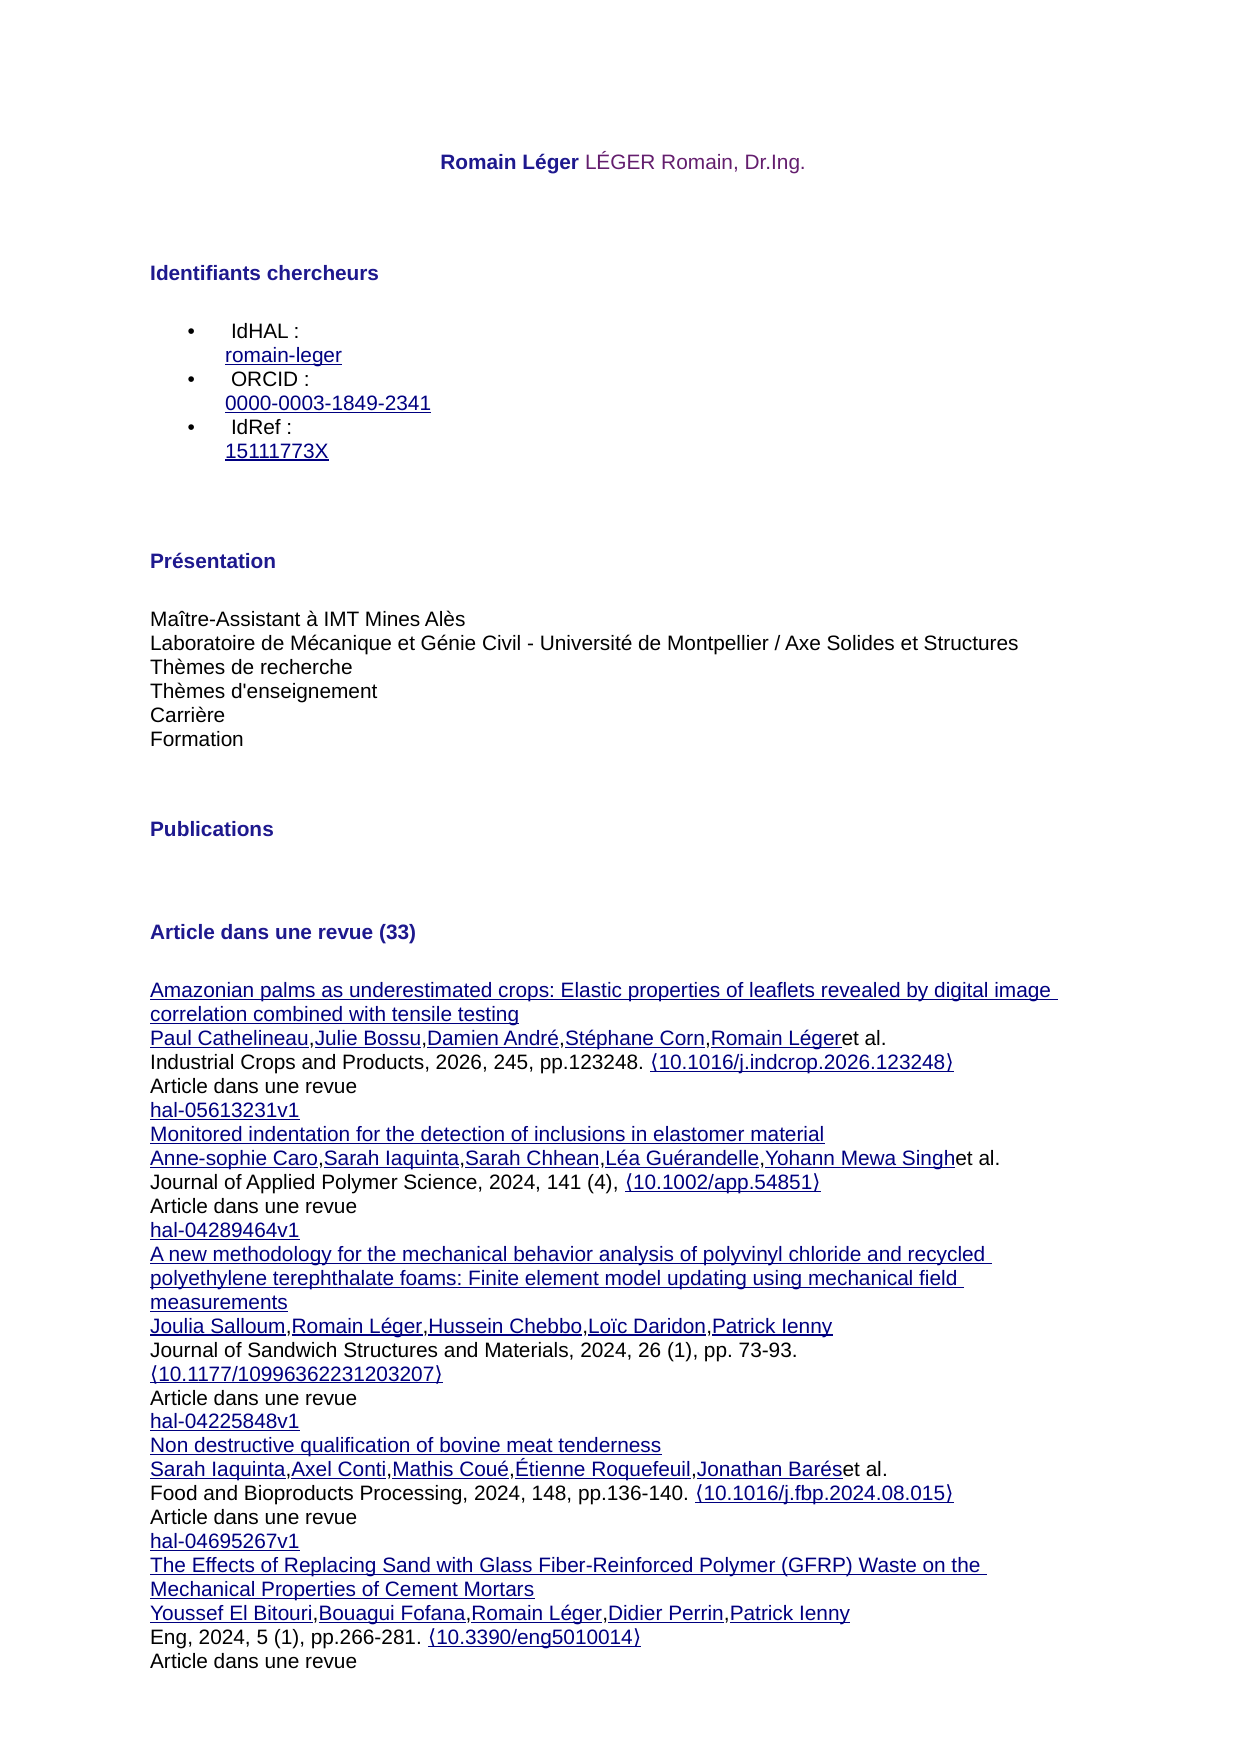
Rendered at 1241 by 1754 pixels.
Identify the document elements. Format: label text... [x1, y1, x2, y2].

subtitle Laboratoire de Mécanique et Génie Civil - Université de Montpellier / Axe Solides et Structures [150, 631, 1090, 655]
subtitle Publications [150, 817, 1090, 841]
text Thèmes d'enseignement [150, 679, 1090, 703]
list 0000-0003-1849-2341 [187, 391, 1090, 414]
text Carrière [150, 703, 1090, 727]
list 15111773X [187, 438, 1090, 462]
table_header Amazonian palms as underestimated crops: Elastic properties of leaflets revealed by digital image correlation combined with tensile testing Paul Cathelineau,Julie Bossu,Damien André,Stéphane Corn,Romain Légeret al. Industrial Crops and Products, 2026, 245, pp.123248. ⟨10.1016/j.indcrop.2026.123248⟩ Article dans une revue hal-05613231v1 [150, 978, 1090, 1122]
subtitle Romain Léger LÉGER Romain, Dr.Ing. [150, 150, 1090, 174]
text Formation [150, 727, 1090, 751]
subtitle Présentation [150, 549, 1090, 573]
list IdRef : [187, 414, 1090, 438]
list IdHAL : [187, 319, 1090, 343]
text Thèmes de recherche [150, 655, 1090, 679]
list ORCID : [187, 367, 1090, 391]
table_cell The Effects of Replacing Sand with Glass Fiber-Reinforced Polymer (GFRP) Waste on the Mechanical Properties of Cement Mortars Youssef El Bitouri,Bouagui Fofana,Romain Léger,Didier Perrin,Patrick Ienny Eng, 2024, 5 (1), pp.266-281. ⟨10.3390/eng5010014⟩ Article dans une revue [150, 1553, 1090, 1673]
list romain-leger [187, 343, 1090, 367]
subtitle Maître-Assistant à IMT Mines Alès [150, 607, 1090, 631]
table_cell Monitored indentation for the detection of inclusions in elastomer material Anne‐sophie Caro,Sarah Iaquinta,Sarah Chhean,Léa Guérandelle,Yohann Mewa Singhet al. Journal of Applied Polymer Science, 2024, 141 (4), ⟨10.1002/app.54851⟩ Article dans une revue hal-04289464v1 [150, 1122, 1090, 1242]
table_cell Non destructive qualification of bovine meat tenderness Sarah Iaquinta,Axel Conti,Mathis Coué,Étienne Roquefeuil,Jonathan Baréset al. Food and Bioproducts Processing, 2024, 148, pp.136-140. ⟨10.1016/j.fbp.2024.08.015⟩ Article dans une revue hal-04695267v1 [150, 1433, 1090, 1553]
table_cell A new methodology for the mechanical behavior analysis of polyvinyl chloride and recycled polyethylene terephthalate foams: Finite element model updating using mechanical field measurements Joulia Salloum,Romain Léger,Hussein Chebbo,Loïc Daridon,Patrick Ienny Journal of Sandwich Structures and Materials, 2024, 26 (1), pp. 73-93. ⟨10.1177/10996362231203207⟩ Article dans une revue hal-04225848v1 [150, 1242, 1090, 1433]
subtitle Identifiants chercheurs [150, 260, 1090, 284]
subtitle Article dans une revue (33) [150, 920, 1090, 944]
